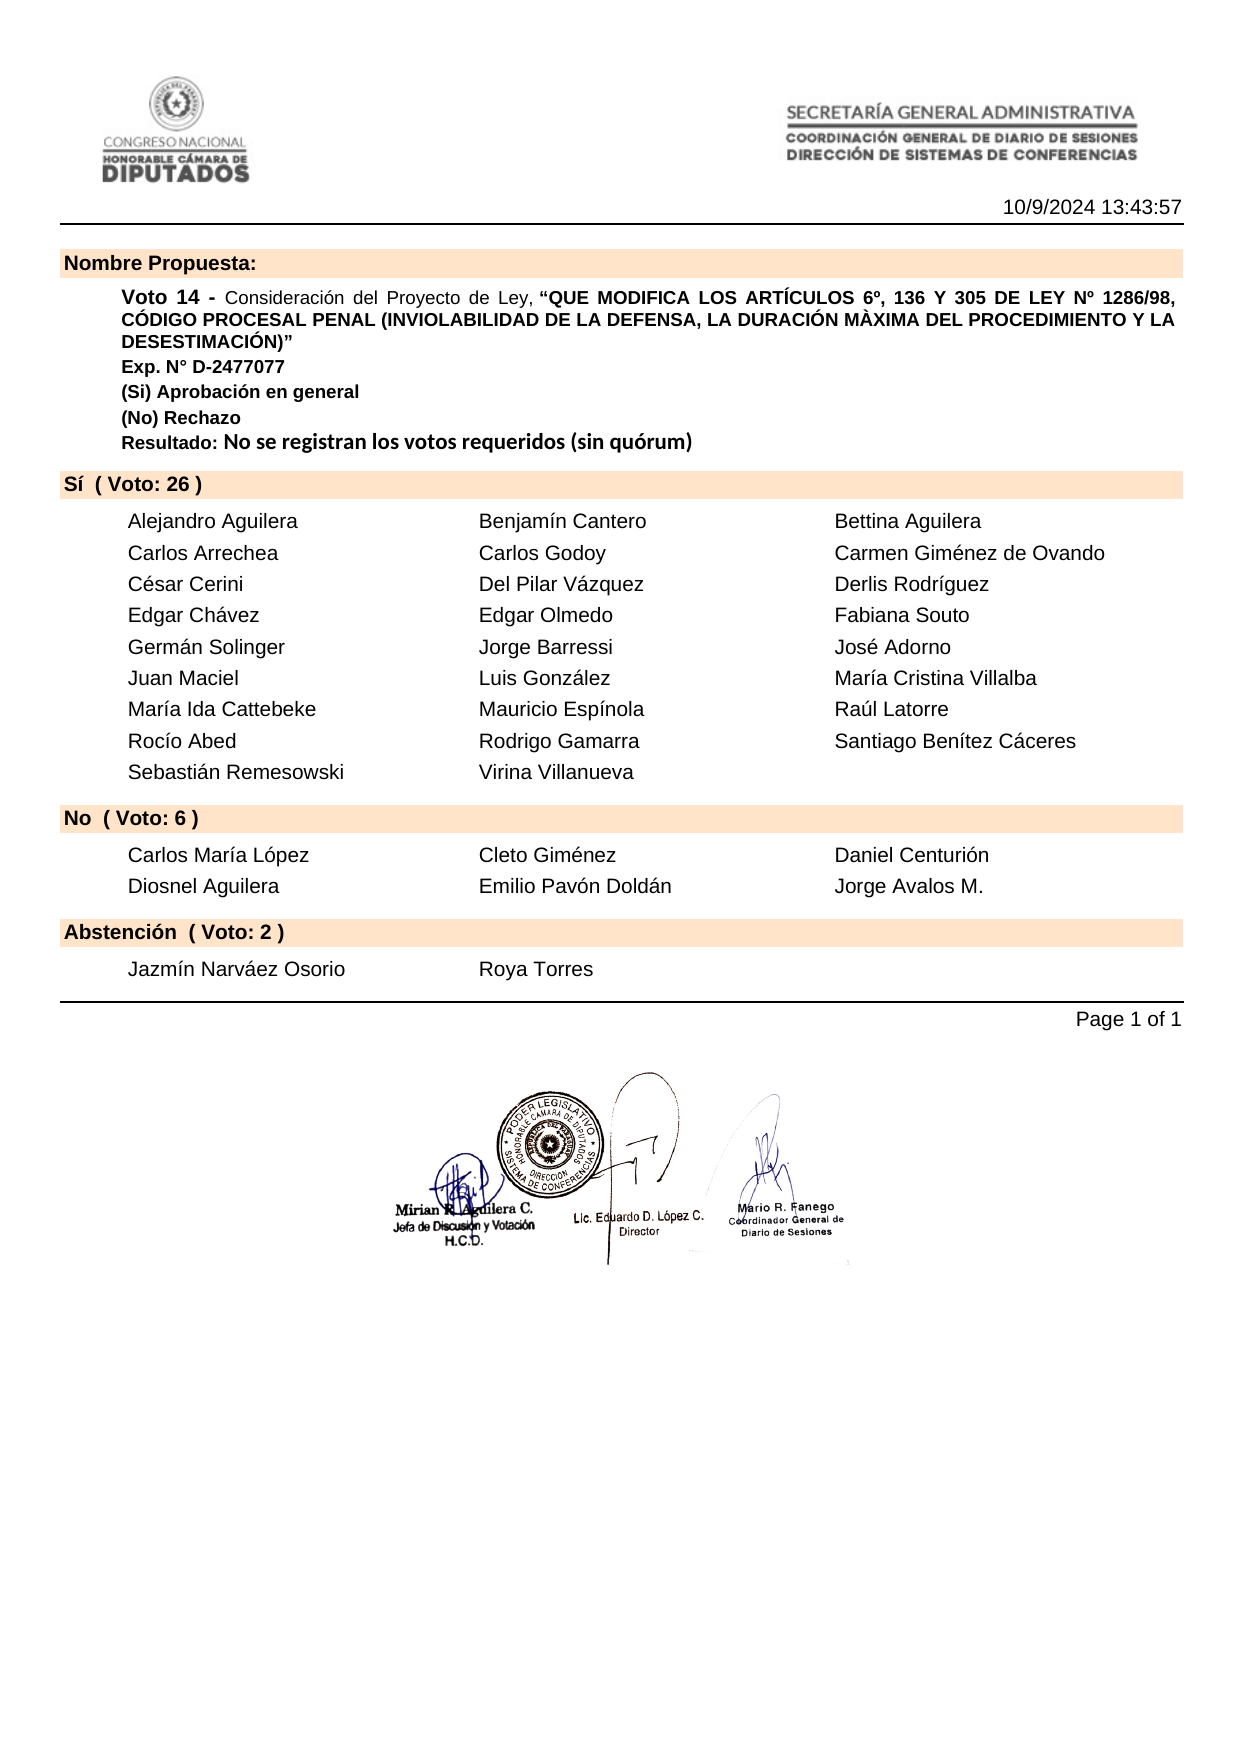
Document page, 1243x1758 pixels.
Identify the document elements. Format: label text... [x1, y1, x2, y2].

table_cell María Ida Cattebeke [125, 696, 462, 725]
table_cell Bettina Aguilera [831, 508, 1168, 537]
table_cell Cleto Giménez [476, 842, 815, 870]
table_cell Jorge Avalos M. [831, 873, 1168, 901]
table_cell Del Pilar Vázquez [476, 571, 815, 599]
table_cell [1184, 833, 1189, 842]
table_cell [1184, 842, 1189, 870]
table_cell Emilio Pavón Doldán [476, 873, 815, 901]
table_cell Page 1 of 1 [827, 1006, 1183, 1040]
table_cell [815, 956, 1183, 1001]
table_cell Jazmín Narváez Osorio [125, 956, 462, 984]
table_cell [1184, 984, 1189, 1001]
table_cell [1184, 696, 1189, 725]
table_cell [462, 508, 476, 804]
table_cell César Cerini [125, 571, 462, 599]
table_cell [1184, 956, 1189, 984]
table_cell Virina Villanueva [476, 759, 815, 787]
table_cell No ( Voto: 6 ) [60, 805, 1183, 833]
table_cell [60, 508, 124, 804]
table_cell [1184, 873, 1189, 901]
table_cell Sebastián Remesowski [125, 759, 462, 787]
table_cell [1184, 249, 1189, 278]
table_cell [1184, 901, 1189, 918]
table_cell [476, 984, 815, 1001]
table_cell María Cristina Villalba [831, 665, 1168, 693]
table_cell [1184, 228, 1189, 249]
table_cell Carlos Godoy [476, 539, 815, 568]
table_cell [1184, 728, 1189, 756]
table_cell [60, 947, 1183, 956]
table_cell Carlos Arrechea [125, 539, 462, 568]
table_cell [1184, 947, 1189, 956]
table_cell Carmen Giménez de Ovando [831, 539, 1168, 568]
table_cell [125, 788, 462, 804]
table_cell [476, 901, 815, 918]
table_header [1184, 189, 1189, 223]
table_cell [1168, 508, 1183, 804]
table_cell [60, 956, 124, 1001]
table_cell [831, 756, 1168, 804]
table_cell Voto 14 - Consideración del Proyecto de Ley, “QUE MODIFICA LOS ARTÍCULOS 6º, 136 Y 305 DE LEY Nº 1286/98, CÓDIGO PROCESAL PENAL (INVIOLABILIDAD DE LA DEFENSA, LA DURACIÓN MÀXIMA DEL PROCEDIMIENTO Y LA DESESTIMACIÓN)” Exp. N° D-2477077 (Si) Aprobación en general (No) Rechazo Resultado: No se registran los votos requeridos (sin quórum) [118, 284, 1178, 454]
table_cell Mauricio Espínola [476, 696, 815, 725]
table_cell Luis González [476, 665, 815, 693]
table_cell [815, 842, 831, 918]
table_cell [1184, 602, 1189, 631]
table_cell Sí ( Voto: 26 ) [60, 471, 1183, 499]
table_cell [1184, 571, 1189, 599]
table_cell Jorge Barressi [476, 634, 815, 662]
table_cell [60, 278, 1183, 283]
table_cell [125, 984, 462, 1001]
table_cell Juan Maciel [125, 665, 462, 693]
table_cell [60, 500, 1183, 508]
table_cell [1184, 919, 1189, 947]
table_cell Alejandro Aguilera [125, 508, 462, 537]
table_header [60, 189, 649, 223]
table_cell [125, 901, 462, 918]
table_cell [815, 508, 831, 804]
table_header 10/9/2024 13:43:57 [649, 189, 1183, 223]
table_cell Nombre Propuesta: [60, 249, 1183, 278]
table_cell [1184, 539, 1189, 568]
table_cell [462, 956, 476, 1001]
table_cell [1184, 805, 1189, 833]
table_cell [60, 1006, 827, 1040]
table_cell [1184, 500, 1189, 508]
table_cell [1184, 665, 1189, 693]
table_cell [1178, 284, 1189, 471]
table_cell Rodrigo Gamarra [476, 728, 815, 756]
table_cell [60, 228, 1183, 249]
table_cell Diosnel Aguilera [125, 873, 462, 901]
table_cell Germán Solinger [125, 634, 462, 662]
table_cell [1184, 634, 1189, 662]
table_cell Abstención ( Voto: 2 ) [60, 919, 1183, 947]
table_cell [476, 788, 815, 804]
table_cell [462, 842, 476, 918]
table_cell [831, 901, 1168, 918]
table_cell [1184, 759, 1189, 787]
table_cell Santiago Benítez Cáceres [831, 728, 1168, 756]
table_cell [1184, 1006, 1189, 1040]
table_cell Benjamín Cantero [476, 508, 815, 537]
table_cell Raúl Latorre [831, 696, 1168, 725]
table_cell [60, 284, 118, 471]
table_cell [1184, 471, 1189, 499]
table_cell [1168, 842, 1183, 918]
table_cell [118, 454, 1178, 471]
table_cell [60, 842, 124, 918]
table_cell Derlis Rodríguez [831, 571, 1168, 599]
table_cell Edgar Chávez [125, 602, 462, 631]
table_cell [1184, 788, 1189, 804]
table_cell José Adorno [831, 634, 1168, 662]
table_cell [1184, 508, 1189, 537]
table_cell Edgar Olmedo [476, 602, 815, 631]
table_cell Roya Torres [476, 956, 815, 984]
table_cell Rocío Abed [125, 728, 462, 756]
table_cell Daniel Centurión [831, 842, 1168, 870]
table_cell [60, 833, 1183, 842]
table_cell Carlos María López [125, 842, 462, 870]
table_cell Fabiana Souto [831, 602, 1168, 631]
